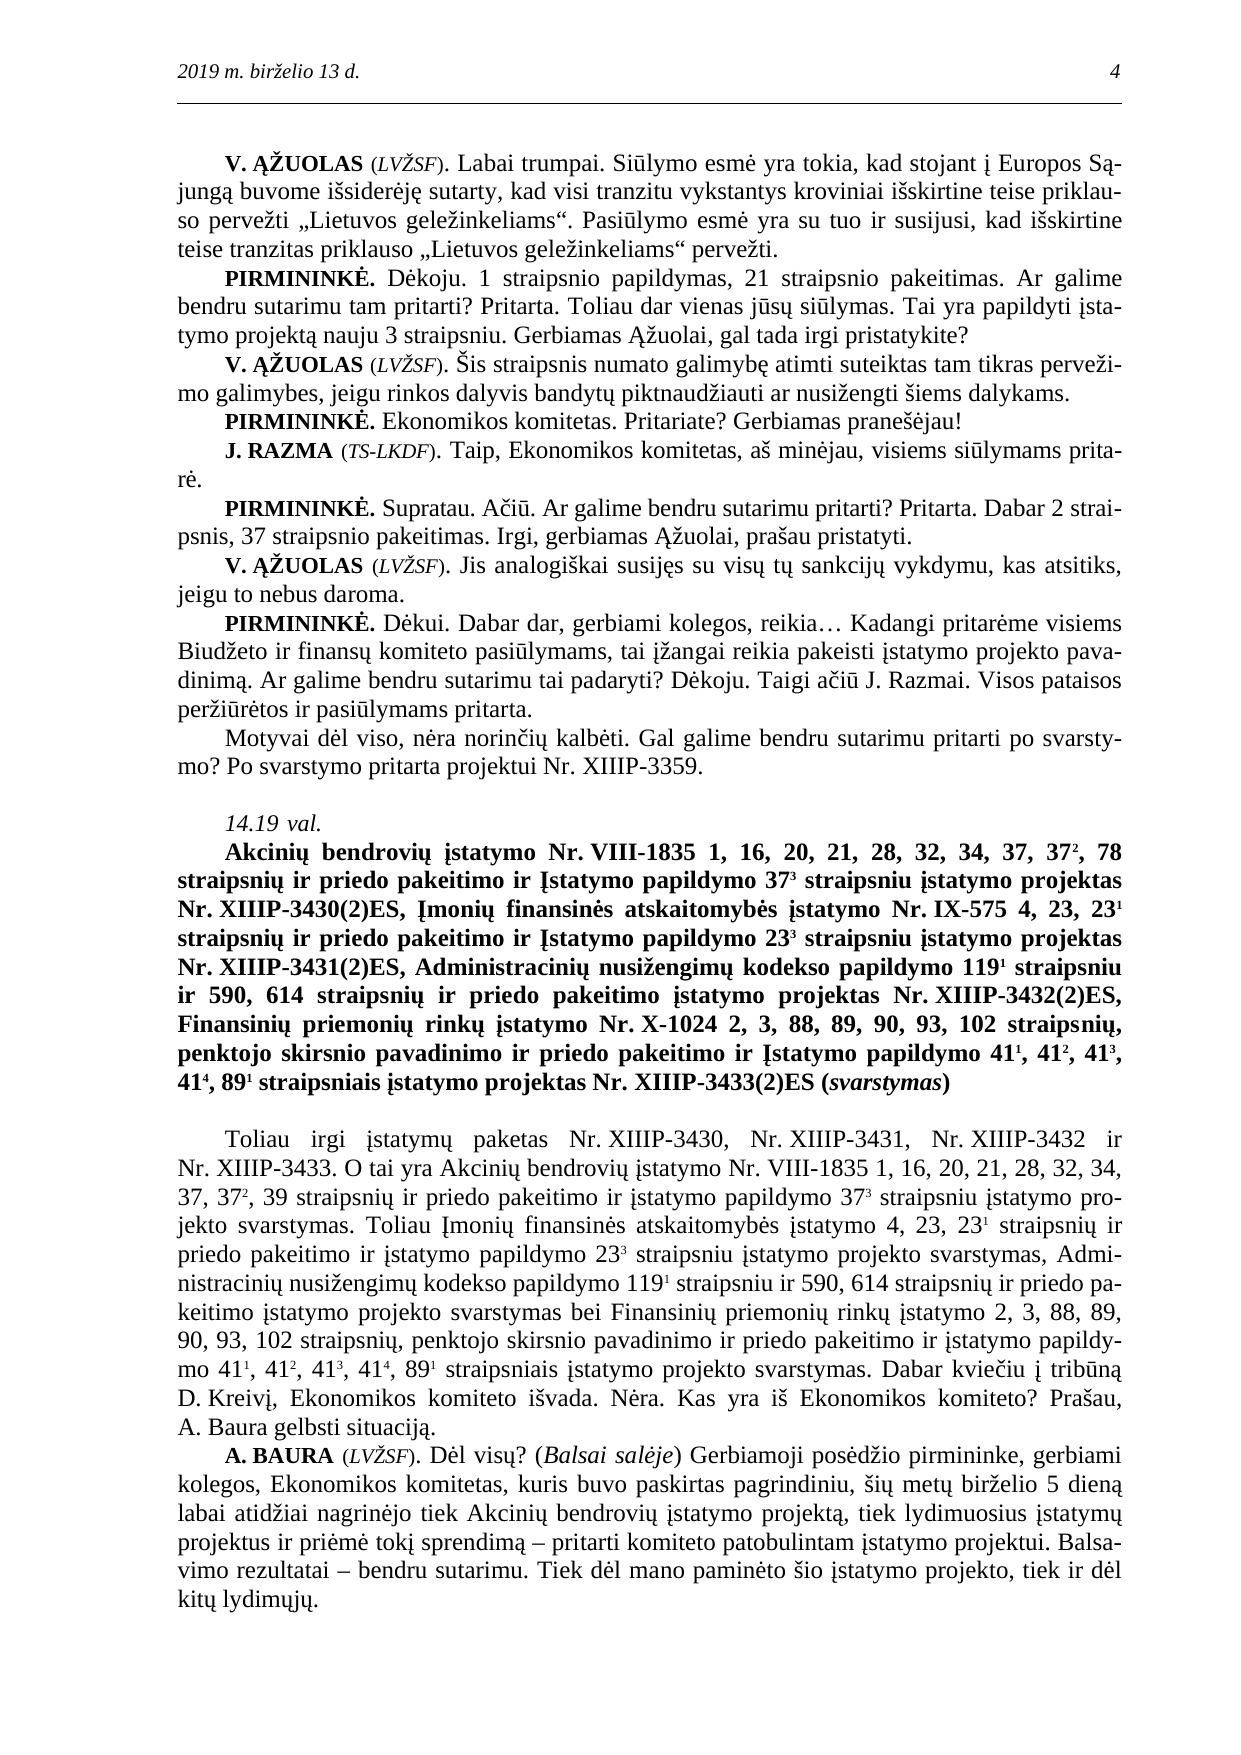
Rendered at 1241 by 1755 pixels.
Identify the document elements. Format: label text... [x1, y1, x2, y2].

text V. ĄŽUOLAS (LVŽSF). Jis ana­lo­giš­kai su­si­jęs su vi­sų tų sank­ci­jų vyk­dy­mu, kas at­si­tiks, jei­gu to ne­bus da­ro­ma. [177, 550, 1122, 608]
text Ak­ci­nių ben­dro­vių įsta­ty­mo Nr. VIII-1835 1, 16, 20, 21, 28, 32, 34, 37, 372, 78 straips­nių ir prie­do pa­kei­ti­mo ir Įsta­ty­mo pa­pil­dy­mo 373 straips­niu įsta­ty­mo pro­jek­tas Nr. XIIIP-3430(2)ES, Įmo­nių fi­nan­si­nės at­skai­to­my­bės įsta­ty­mo Nr. IX-575 4, 23, 231 straips­nių ir prie­do pa­kei­ti­mo ir Įsta­ty­mo pa­pil­dy­mo 233 straips­niu įsta­ty­mo pro­jek­tas Nr. XIIIP-3431(2)ES, Ad­mi­nist­ra­ci­nių nu­si­žen­gi­mų ko­dek­so pa­pil­dy­mo 1191 straips­niu ir 590, 614 straips­nių ir prie­do pa­kei­ti­mo įsta­ty­mo pro­jek­tas Nr. XIIIP-3432(2)ES, Finan­si­nių prie­mo­nių rin­kų įsta­ty­mo Nr. X-1024 2, 3, 88, 89, 90, 93, 102 straips­nių, penk­to­jo skir­snio pa­va­di­ni­mo ir prie­do pa­kei­ti­mo ir Įsta­ty­mo pa­pil­dy­mo 411, 412, 413, 414, 891 straips­niais įsta­ty­mo pro­jek­tas Nr. XIIIP-3433(2)ES (svars­ty­mas) [177, 837, 1122, 1095]
text To­liau ir­gi įsta­ty­mų pa­ke­tas Nr. XIIIP-3430, Nr. XIIIP-3431, Nr. XIIIP-3432 ir Nr. XIIIP-3433. O tai yra Ak­ci­nių ben­dro­vių įsta­ty­mo Nr. VIII-1835 1, 16, 20, 21, 28, 32, 34, 37, 372, 39 straips­nių ir prie­do pa­kei­ti­mo ir įsta­ty­mo pa­pil­dy­mo 373 straips­niu įsta­ty­mo pro­jek­to svars­ty­mas. To­liau Įmo­nių fi­nan­si­nės at­skai­to­my­bės įsta­ty­mo 4, 23, 231 straips­nių ir prie­do pa­kei­ti­mo ir įsta­ty­mo pa­pil­dy­mo 233 straips­niu įsta­ty­mo pro­jek­to svars­ty­mas, Ad­mi­nist­ra­ci­nių nu­si­žen­gi­mų ko­dek­so pa­pil­dy­mo 1191 straips­niu ir 590, 614 straips­nių ir prie­do pa­kei­ti­mo įsta­ty­mo pro­jek­to svars­ty­mas bei Fi­nan­si­nių prie­mo­nių rin­kų įsta­ty­mo 2, 3, 88, 89, 90, 93, 102 straips­nių, penk­to­jo skir­snio pa­va­di­ni­mo ir prie­do pa­kei­ti­mo ir įsta­ty­mo pa­pil­dy­mo 411, 412, 413, 414, 891 straips­niais įsta­ty­mo pro­jek­to svars­ty­mas. Da­bar kvie­čiu į tri­bū­ną D. Krei­vį, Eko­no­mi­kos ko­mi­te­to iš­va­da. Nė­ra. Kas yra iš Eko­no­mi­kos ko­mi­te­to? Pra­šau, A. Bau­ra gelbs­ti si­tu­a­ci­ją. [177, 1124, 1122, 1440]
text PIRMININKĖ. Dė­ko­ju. 1 straips­nio pa­pil­dy­mas, 21 straips­nio pa­kei­ti­mas. Ar ga­li­me ben­dru su­ta­ri­mu tam pri­tar­ti? Pri­tar­ta. To­liau dar vie­nas jū­sų siū­ly­mas. Tai yra pa­pil­dy­ti įsta­ty­mo pro­jek­tą nau­ju 3 straips­niu. Ger­bia­mas Ąžuo­lai, gal ta­da ir­gi pri­sta­ty­ki­te? [177, 263, 1122, 349]
text PIRMININKĖ. Dė­kui. Da­bar dar, ger­bia­mi ko­le­gos, rei­kia… Ka­dan­gi pri­ta­rė­me vi­siems Biu­dže­to ir fi­nan­sų ko­mi­te­to pa­siū­ly­mams, tai įžan­gai rei­kia pa­keis­ti įsta­ty­mo pro­jek­to pa­va­di­ni­mą. Ar ga­li­me ben­dru su­ta­ri­mu tai pa­da­ry­ti? Dė­ko­ju. Tai­gi ačiū J. Raz­mai. Vi­sos pa­tai­sos per­žiū­rė­tos ir pa­siū­ly­mams pri­tar­ta. [177, 608, 1122, 723]
text 14.19 val. [224, 809, 1122, 837]
text PIRMININKĖ. Eko­no­mi­kos ko­mi­te­tas. Pri­ta­ria­te? Ger­bia­mas pra­ne­šė­jau! [177, 406, 1122, 435]
text V. ĄŽUOLAS (LVŽSF). La­bai trum­pai. Siū­ly­mo es­mė yra to­kia, kad sto­jant į Eu­ro­pos Są­jun­gą bu­vo­me iš­si­de­rė­ję su­tar­ty, kad vi­si tran­zi­tu vyks­tan­tys kro­vi­niai iš­skir­ti­ne tei­se pri­klau­so per­vež­ti „Lie­tu­vos ge­le­žin­ke­liams“. Pa­siū­ly­mo es­mė yra su tuo ir su­si­ju­si, kad iš­skir­ti­ne tei­se tran­zi­tas pri­klau­so „Lie­tu­vos ge­le­žin­ke­liams“ per­vež­ti. [177, 148, 1122, 263]
text A. BAURA (LVŽSF). Dėl vi­sų? (Bal­sai sa­lė­je) Ger­bia­mo­ji po­sė­džio pir­mi­nin­ke, ger­bia­mi ko­le­gos, Eko­no­mi­kos ko­mi­te­tas, ku­ris bu­vo pa­skir­tas pa­grin­di­niu, šių me­tų bir­že­lio 5 die­ną la­bai ati­džiai nag­ri­nė­jo tiek Ak­ci­nių ben­dro­vių įsta­ty­mo pro­jek­tą, tiek ly­di­muo­sius įsta­ty­mų pro­jek­tus ir pri­ėmė to­kį spren­di­mą – pri­tar­ti ko­mi­te­to pa­to­bu­lin­tam įsta­ty­mo pro­jek­tui. Bal­sa­vi­mo re­zul­ta­tai – ben­dru su­ta­ri­mu. Tiek dėl ma­no pa­mi­nė­to šio įsta­ty­mo pro­jek­to, tiek ir dėl ki­tų ly­di­mų­jų. [177, 1440, 1122, 1613]
text J. RAZMA (TS-LKDF). Taip, Eko­no­mi­kos ko­mi­te­tas, aš mi­nė­jau, vi­siems siū­ly­mams pri­ta­rė. [177, 435, 1122, 493]
text PIRMININKĖ. Su­pra­tau. Ačiū. Ar ga­li­me ben­dru su­ta­ri­mu pri­tar­ti? Pri­tar­ta. Da­bar 2 strai­ps­nis, 37 straips­nio pa­kei­ti­mas. Ir­gi, ger­bia­mas Ąžuo­lai, pra­šau pri­sta­ty­ti. [177, 493, 1122, 550]
text Mo­ty­vai dėl vi­so, nė­ra no­rin­čių kal­bė­ti. Gal ga­li­me ben­dru su­ta­ri­mu pri­tar­ti po svars­ty­mo? Po svars­ty­mo pri­tar­ta pro­jek­tui Nr. XIIIP-3359. [177, 723, 1122, 780]
text V. ĄŽUOLAS (LVŽSF). Šis straips­nis nu­ma­to ga­li­my­bę at­im­ti su­teik­tas tam tik­ras per­ve­ži­mo ga­li­my­bes, jei­gu rin­kos da­ly­vis ban­dy­tų pik­tnau­džiau­ti ar nu­si­ženg­ti šiems da­ly­kams. [177, 349, 1122, 406]
